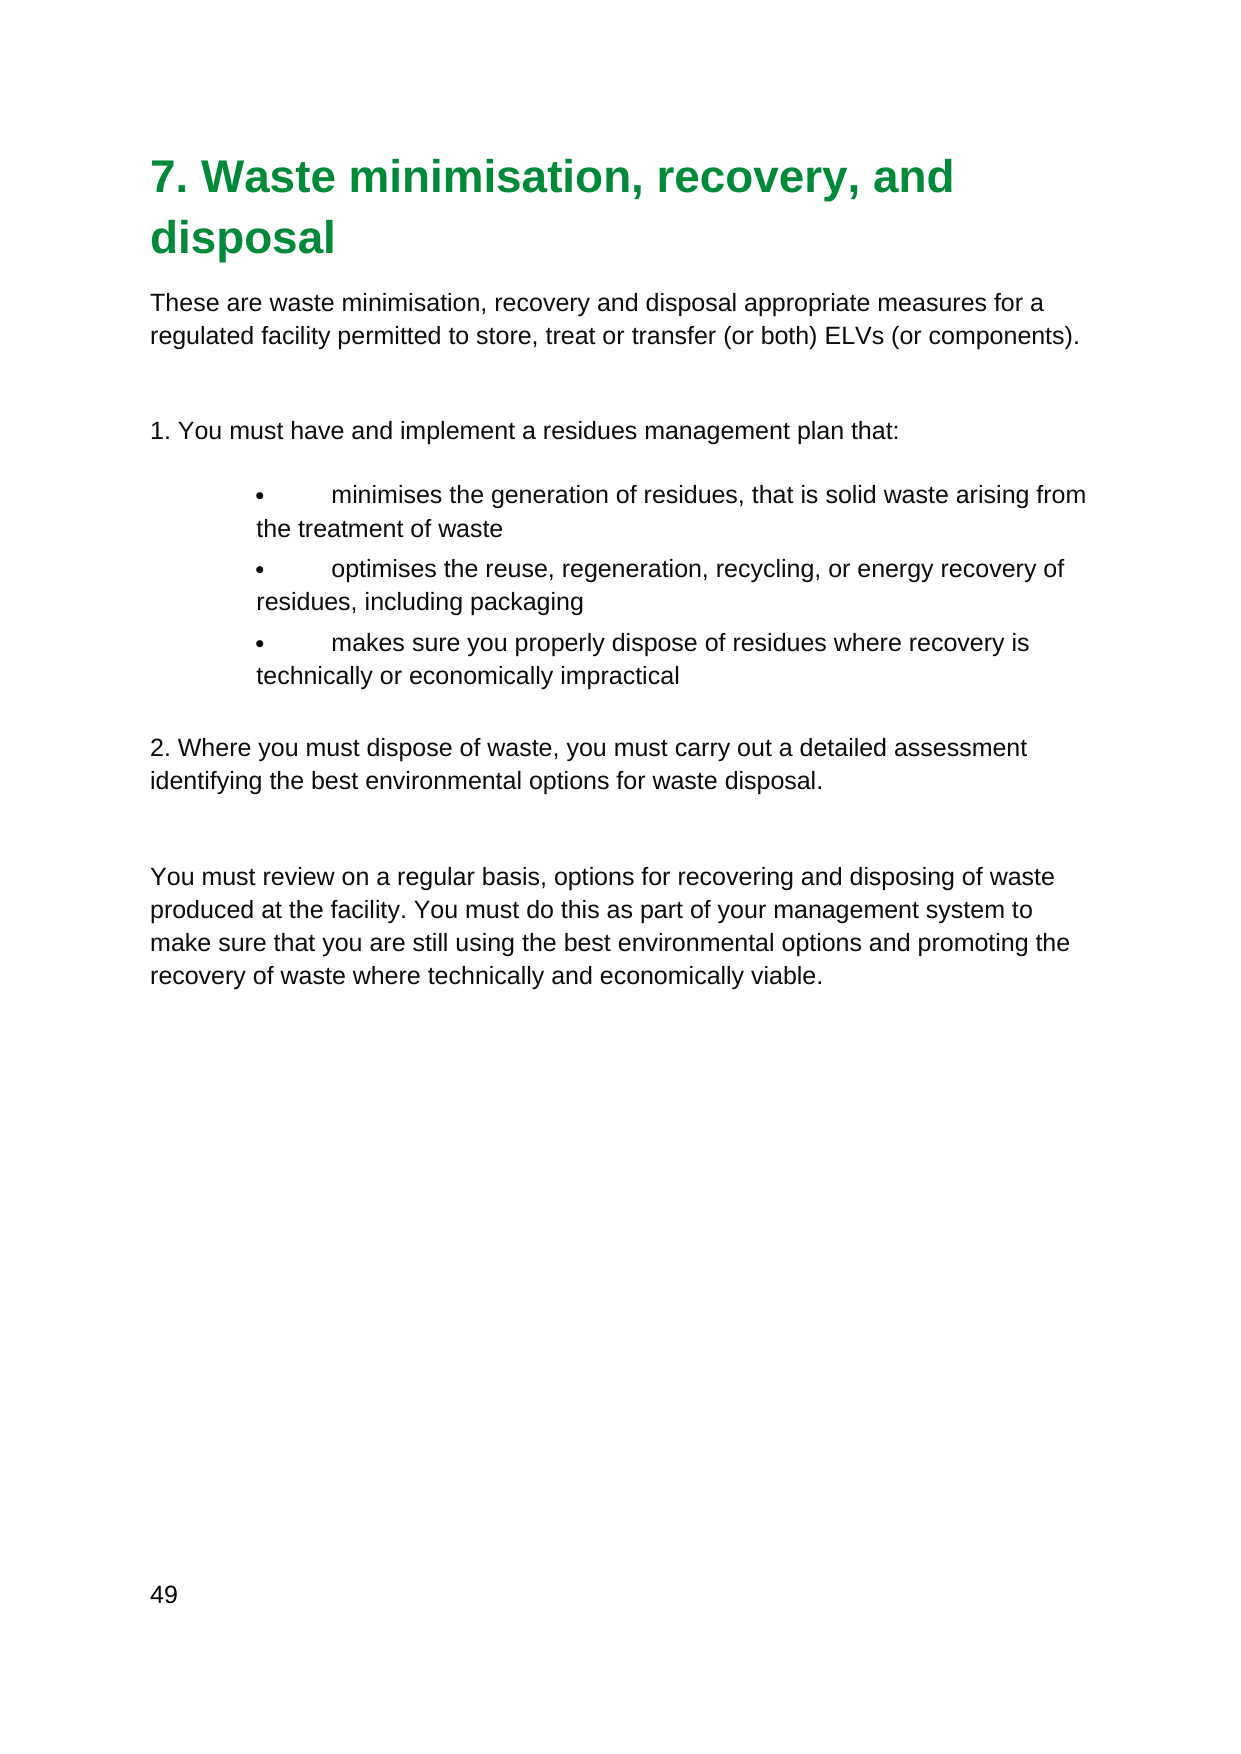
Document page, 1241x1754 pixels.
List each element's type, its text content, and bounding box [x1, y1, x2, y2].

text 2. Where you must dispose of waste, you must carry out a detailed assessment identifying the best environmental options for waste disposal. [150, 733, 1090, 795]
list minimises the generation of residues, that is solid waste arising from the treatment of waste [256, 481, 1090, 542]
subtitle 7. Waste minimisation, recovery, and disposal [150, 150, 1090, 263]
text These are waste minimisation, recovery and disposal appropriate measures for a regulated facility permitted to store, treat or transfer (or both) ELVs (or components). [150, 288, 1090, 349]
list makes sure you properly dispose of residues where recovery is technically or economically impractical [256, 628, 1090, 690]
list optimises the reuse, regeneration, recycling, or energy recovery of residues, including packaging [256, 554, 1090, 616]
text You must review on a regular basis, options for recovering and disposing of waste produced at the facility. You must do this as part of your management system to make sure that you are still using the best environmental options and promoting the recovery of waste where technically and economically viable. [150, 862, 1090, 990]
text 1. You must have and implement a residues management plan that: [150, 416, 1090, 445]
